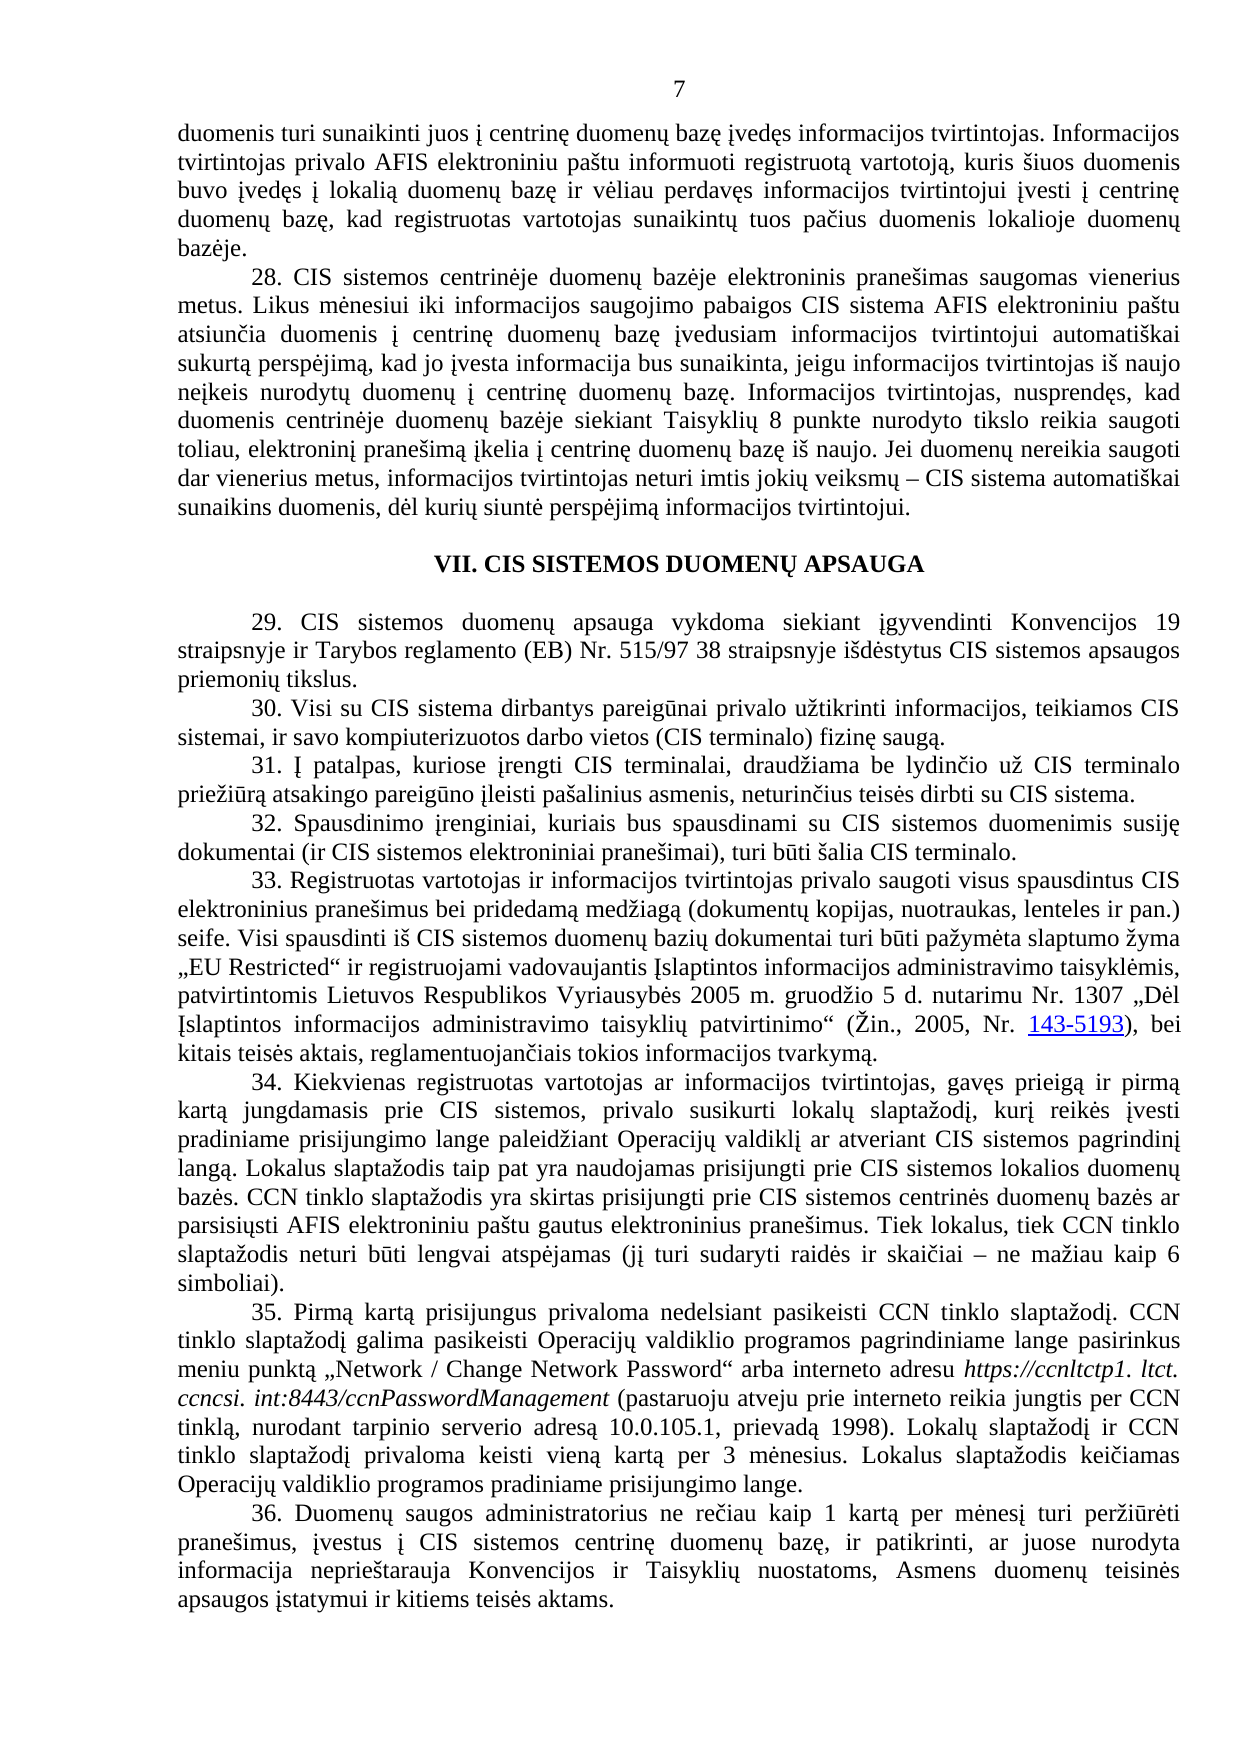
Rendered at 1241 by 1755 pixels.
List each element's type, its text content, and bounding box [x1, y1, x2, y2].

text 28. CIS sistemos centrinėje duomenų bazėje elektroninis pranešimas saugomas vienerius metus. Likus mėnesiui iki informacijos saugojimo pabaigos CIS sistema AFIS elektroniniu paštu atsiunčia duomenis į centrinę duomenų bazę įvedusiam informacijos tvirtintojui automatiškai sukurtą perspėjimą, kad jo įvesta informacija bus sunaikinta, jeigu informacijos tvirtintojas iš naujo neįkeis nurodytų duomenų į centrinę duomenų bazę. Informacijos tvirtintojas, nusprendęs, kad duomenis centrinėje duomenų bazėje siekiant Taisyklių 8 punkte nurodyto tikslo reikia saugoti toliau, elektroninį pranešimą įkelia į centrinę duomenų bazę iš naujo. Jei duomenų nereikia saugoti dar vienerius metus, informacijos tvirtintojas neturi imtis jokių veiksmų – CIS sistema automatiškai sunaikins duomenis, dėl kurių siuntė perspėjimą informacijos tvirtintojui. [177, 262, 1181, 521]
text 36. Duomenų saugos administratorius ne rečiau kaip 1 kartą per mėnesį turi peržiūrėti pranešimus, įvestus į CIS sistemos centrinę duomenų bazę, ir patikrinti, ar juose nurodyta informacija neprieštarauja Konvencijos ir Taisyklių nuostatoms, Asmens duomenų teisinės apsaugos įstatymui ir kitiems teisės aktams. [177, 1498, 1181, 1613]
text 31. Į patalpas, kuriose įrengti CIS terminalai, draudžiama be lydinčio už CIS terminalo priežiūrą atsakingo pareigūno įleisti pašalinius asmenis, neturinčius teisės dirbti su CIS sistema. [177, 751, 1181, 808]
text 35. Pirmą kartą prisijungus privaloma nedelsiant pasikeisti CCN tinklo slaptažodį. CCN tinklo slaptažodį galima pasikeisti Operacijų valdiklio programos pagrindiniame lange pasirinkus meniu punktą „Network / Change Network Password“ arba interneto adresu https://ccnltctp1. ltct. ccncsi. int:8443/ccnPasswordManagement (pastaruoju atveju prie interneto reikia jungtis per CCN tinklą, nurodant tarpinio serverio adresą 10.0.105.1, prievadą 1998). Lokalų slaptažodį ir CCN tinklo slaptažodį privaloma keisti vieną kartą per 3 mėnesius. Lokalus slaptažodis keičiamas Operacijų valdiklio programos pradiniame prisijungimo lange. [177, 1297, 1181, 1498]
text 34. Kiekvienas registruotas vartotojas ar informacijos tvirtintojas, gavęs prieigą ir pirmą kartą jungdamasis prie CIS sistemos, privalo susikurti lokalų slaptažodį, kurį reikės įvesti pradiniame prisijungimo lange paleidžiant Operacijų valdiklį ar atveriant CIS sistemos pagrindinį langą. Lokalus slaptažodis taip pat yra naudojamas prisijungti prie CIS sistemos lokalios duomenų bazės. CCN tinklo slaptažodis yra skirtas prisijungti prie CIS sistemos centrinės duomenų bazės ar parsisiųsti AFIS elektroniniu paštu gautus elektroninius pranešimus. Tiek lokalus, tiek CCN tinklo slaptažodis neturi būti lengvai atspėjamas (jį turi sudaryti raidės ir skaičiai – ne mažiau kaip 6 simboliai). [177, 1067, 1181, 1297]
text 29. CIS sistemos duomenų apsauga vykdoma siekiant įgyvendinti Konvencijos 19 straipsnyje ir Tarybos reglamento (EB) Nr. 515/97 38 straipsnyje išdėstytus CIS sistemos apsaugos priemonių tikslus. [177, 607, 1181, 693]
text duomenis turi sunaikinti juos į centrinę duomenų bazę įvedęs informacijos tvirtintojas. Informacijos tvirtintojas privalo AFIS elektroniniu paštu informuoti registruotą vartotoją, kuris šiuos duomenis buvo įvedęs į lokalią duomenų bazę ir vėliau perdavęs informacijos tvirtintojui įvesti į centrinę duomenų bazę, kad registruotas vartotojas sunaikintų tuos pačius duomenis lokalioje duomenų bazėje. [177, 118, 1181, 262]
text VII. CIS SISTEMOS DUOMENŲ APSAUGA [177, 549, 1181, 578]
text 30. Visi su CIS sistema dirbantys pareigūnai privalo užtikrinti informacijos, teikiamos CIS sistemai, ir savo kompiuterizuotos darbo vietos (CIS terminalo) fizinę saugą. [177, 693, 1181, 751]
text 33. Registruotas vartotojas ir informacijos tvirtintojas privalo saugoti visus spausdintus CIS elektroninius pranešimus bei pridedamą medžiagą (dokumentų kopijas, nuotraukas, lenteles ir pan.) seife. Visi spausdinti iš CIS sistemos duomenų bazių dokumentai turi būti pažymėta slaptumo žyma „EU Restricted“ ir registruojami vadovaujantis Įslaptintos informacijos administravimo taisyklėmis, patvirtintomis Lietuvos Respublikos Vyriausybės 2005 m. gruodžio 5 d. nutarimu Nr. 1307 „Dėl Įslaptintos informacijos administravimo taisyklių patvirtinimo“ (Žin., 2005, Nr. 143-5193), bei kitais teisės aktais, reglamentuojančiais tokios informacijos tvarkymą. [177, 866, 1181, 1067]
text 32. Spausdinimo įrenginiai, kuriais bus spausdinami su CIS sistemos duomenimis susiję dokumentai (ir CIS sistemos elektroniniai pranešimai), turi būti šalia CIS terminalo. [177, 808, 1181, 866]
